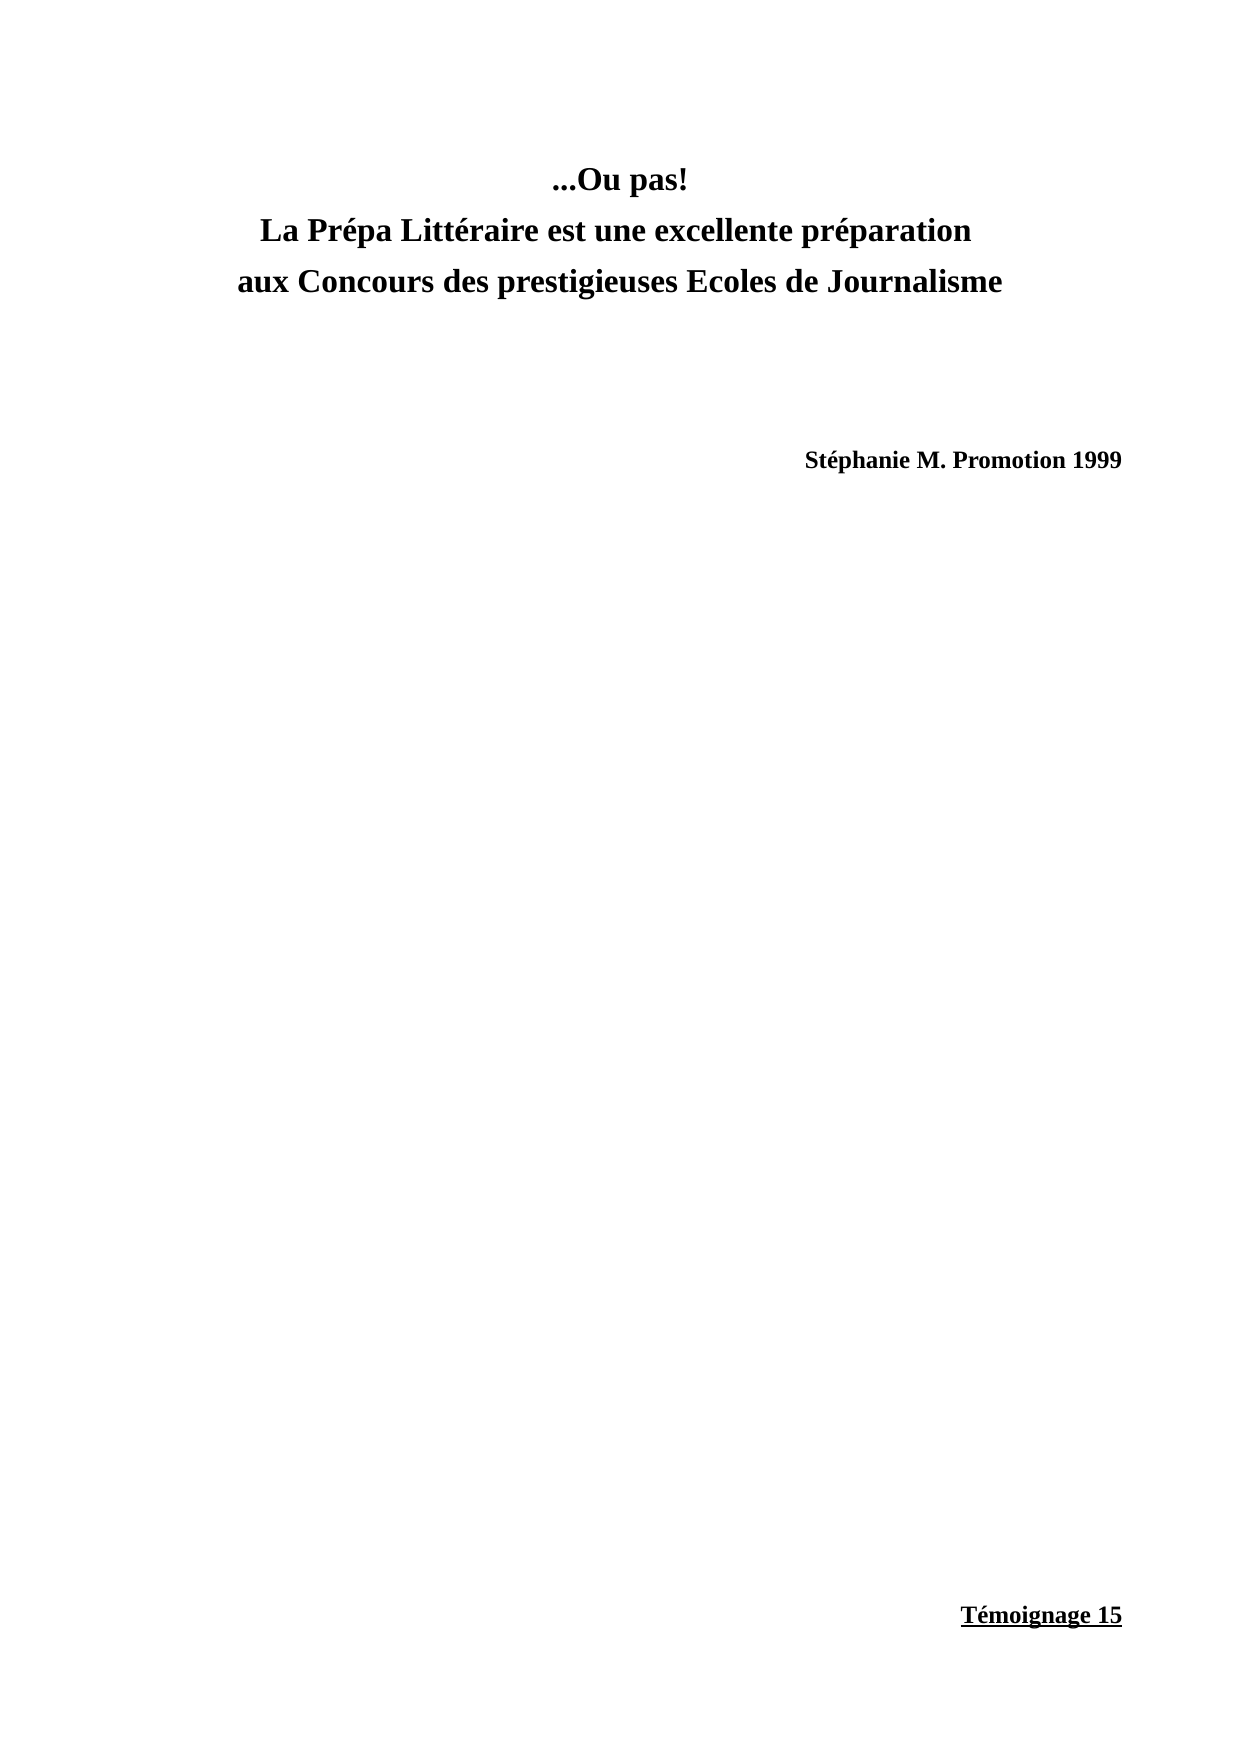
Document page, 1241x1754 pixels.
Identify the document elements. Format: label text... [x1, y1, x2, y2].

text La Prépa Littéraire est une excellente préparation [118, 210, 1122, 248]
text Témoignage 15 [118, 1600, 1122, 1629]
text ...Ou pas! [118, 159, 1122, 198]
text Stéphanie M. Promotion 1999 [118, 445, 1122, 474]
text aux Concours des prestigieuses Ecoles de Journalisme [118, 261, 1122, 299]
